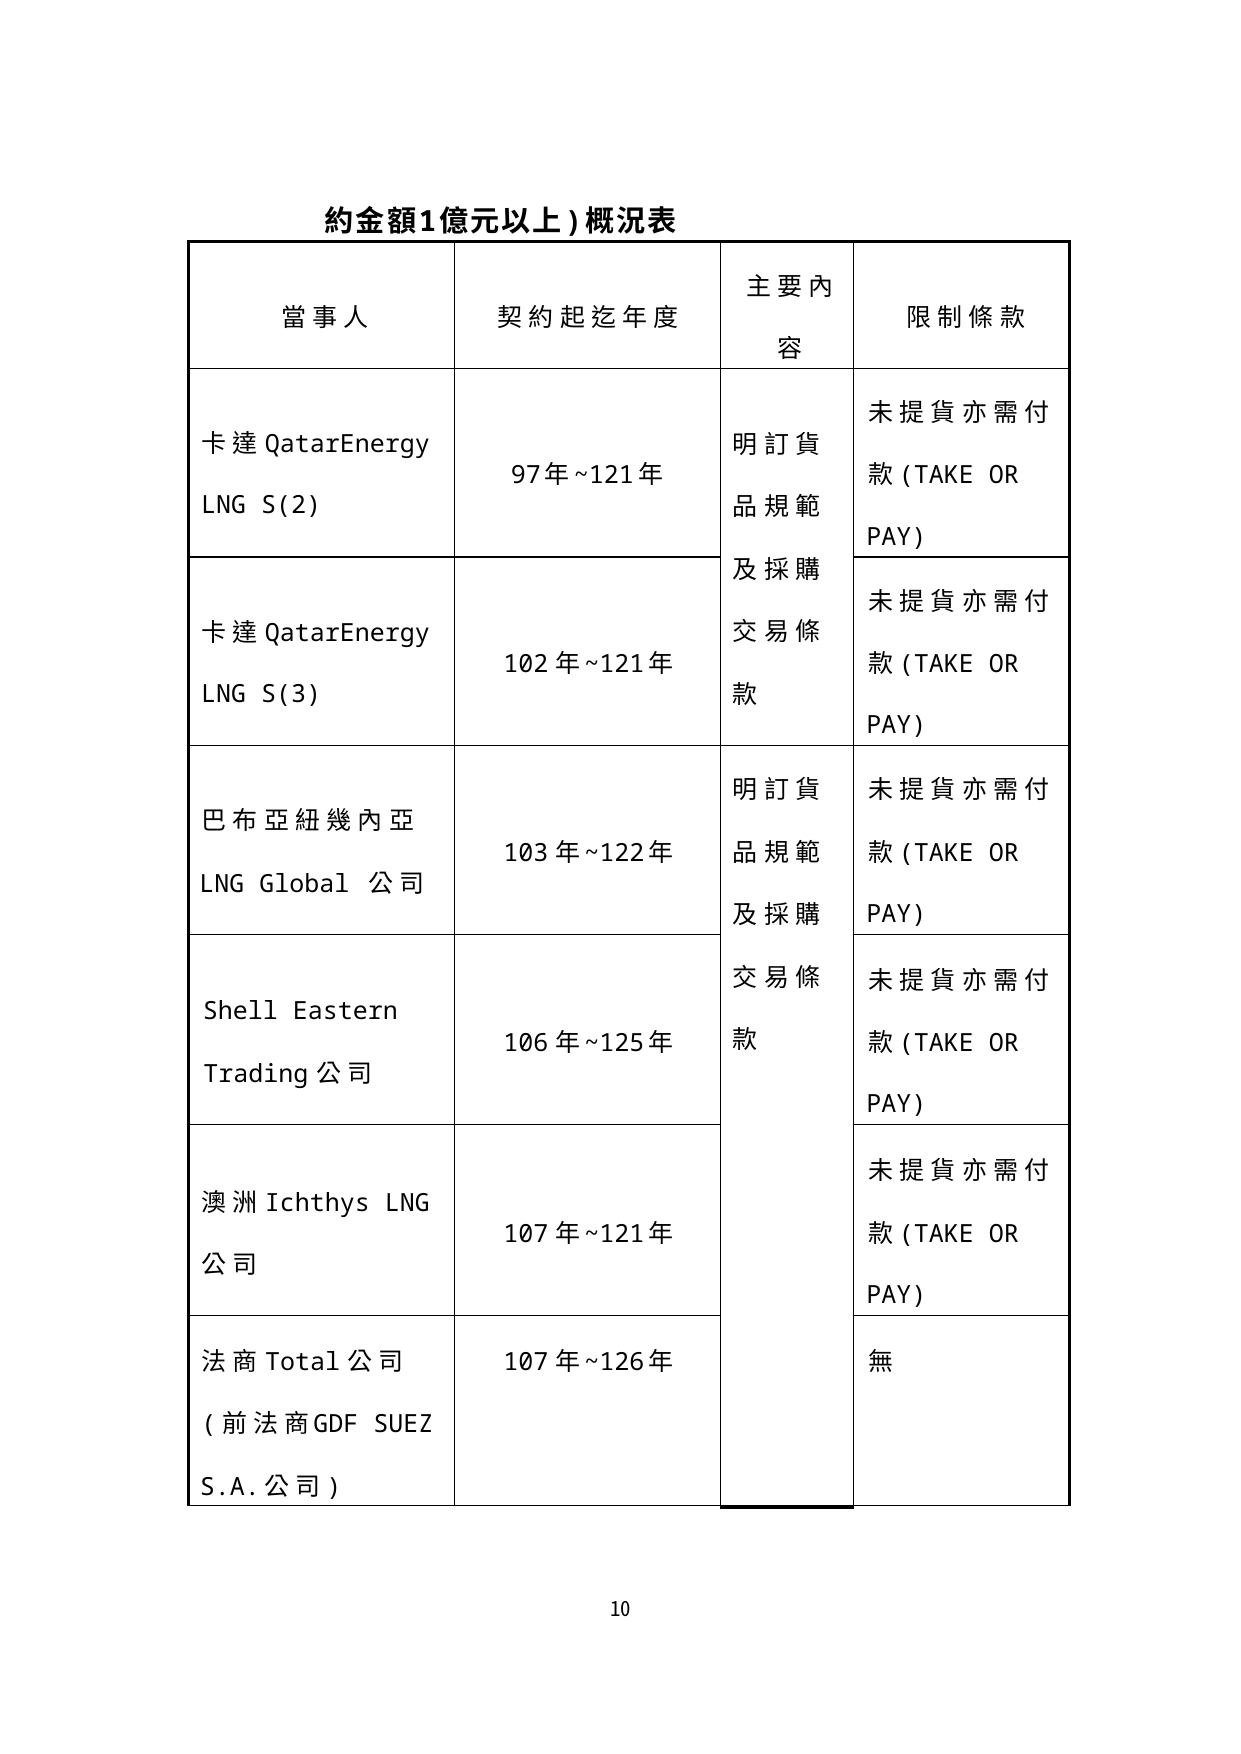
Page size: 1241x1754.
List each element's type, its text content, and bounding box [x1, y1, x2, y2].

table_header 當事人 [190, 243, 454, 368]
table_cell 巴布亞紐幾內亞 LNG Global 公司 [190, 746, 454, 933]
table_cell 107年~126年 [455, 1316, 720, 1505]
table_cell 未提貨亦需付款(TAKE OR PAY) [854, 1125, 1068, 1315]
table_header 契約起迄年度 [455, 243, 720, 368]
table_cell 107年~121年 [455, 1125, 720, 1315]
table_cell 未提貨亦需付款(TAKE OR PAY) [854, 746, 1068, 933]
table_cell 法商Total公司(前法商GDF SUEZ S.A.公司) [190, 1316, 454, 1505]
table_cell 102年~121年 [455, 558, 720, 745]
table_cell 未提貨亦需付款(TAKE OR PAY) [854, 369, 1068, 556]
table_cell 澳洲Ichthys LNG 公司 [190, 1125, 454, 1315]
table_cell 卡達QatarEnergy LNG S(3) [190, 558, 454, 745]
table_cell 無 [854, 1316, 1068, 1505]
table_cell Shell Eastern Trading公司 [190, 935, 454, 1124]
text 約金額1億元以上)概況表 [177, 177, 1063, 240]
table_header 主要內容 [721, 243, 853, 368]
table_cell 明訂貨品規範及採購交易條款 [721, 746, 853, 1505]
table_cell 103年~122年 [455, 746, 720, 933]
table_cell 未提貨亦需付款(TAKE OR PAY) [854, 558, 1068, 745]
table_cell 97年~121年 [455, 369, 720, 556]
table_cell 明訂貨品規範及採購交易條款 [721, 369, 853, 745]
table_cell 卡達QatarEnergy LNG S(2) [190, 369, 454, 556]
table_cell 106年~125年 [455, 935, 720, 1124]
table_cell 未提貨亦需付款(TAKE OR PAY) [854, 935, 1068, 1124]
table_header 限制條款 [854, 243, 1068, 368]
